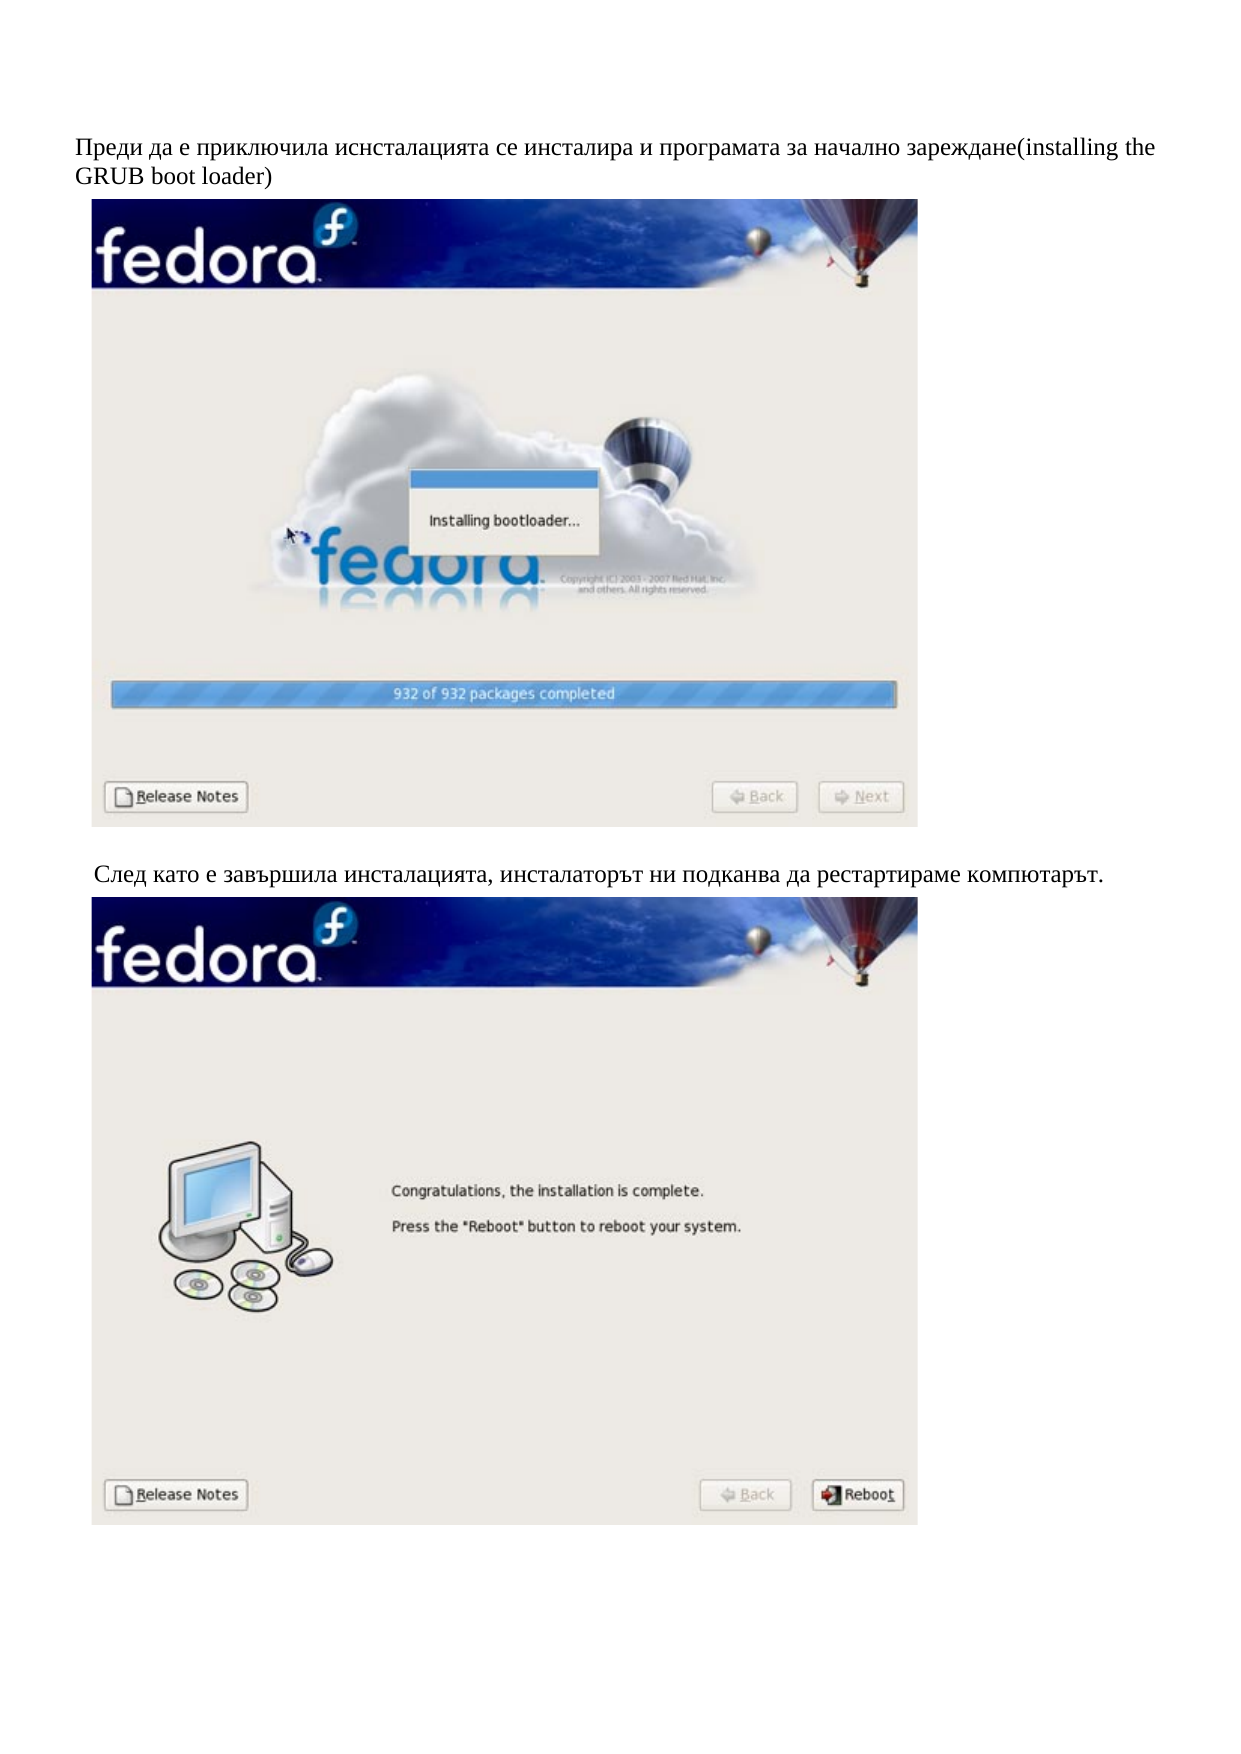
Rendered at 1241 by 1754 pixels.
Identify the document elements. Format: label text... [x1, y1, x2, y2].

picture [91, 199, 918, 827]
text Преди да е приключила иснсталацията се инсталира и програмата за начално зареждане(installing the GRUB boot loader) [75, 132, 1165, 190]
text След като е завършила инсталацията, инсталаторът ни подканва да рестартираме компютарът. [75, 859, 1165, 888]
picture [91, 897, 918, 1525]
